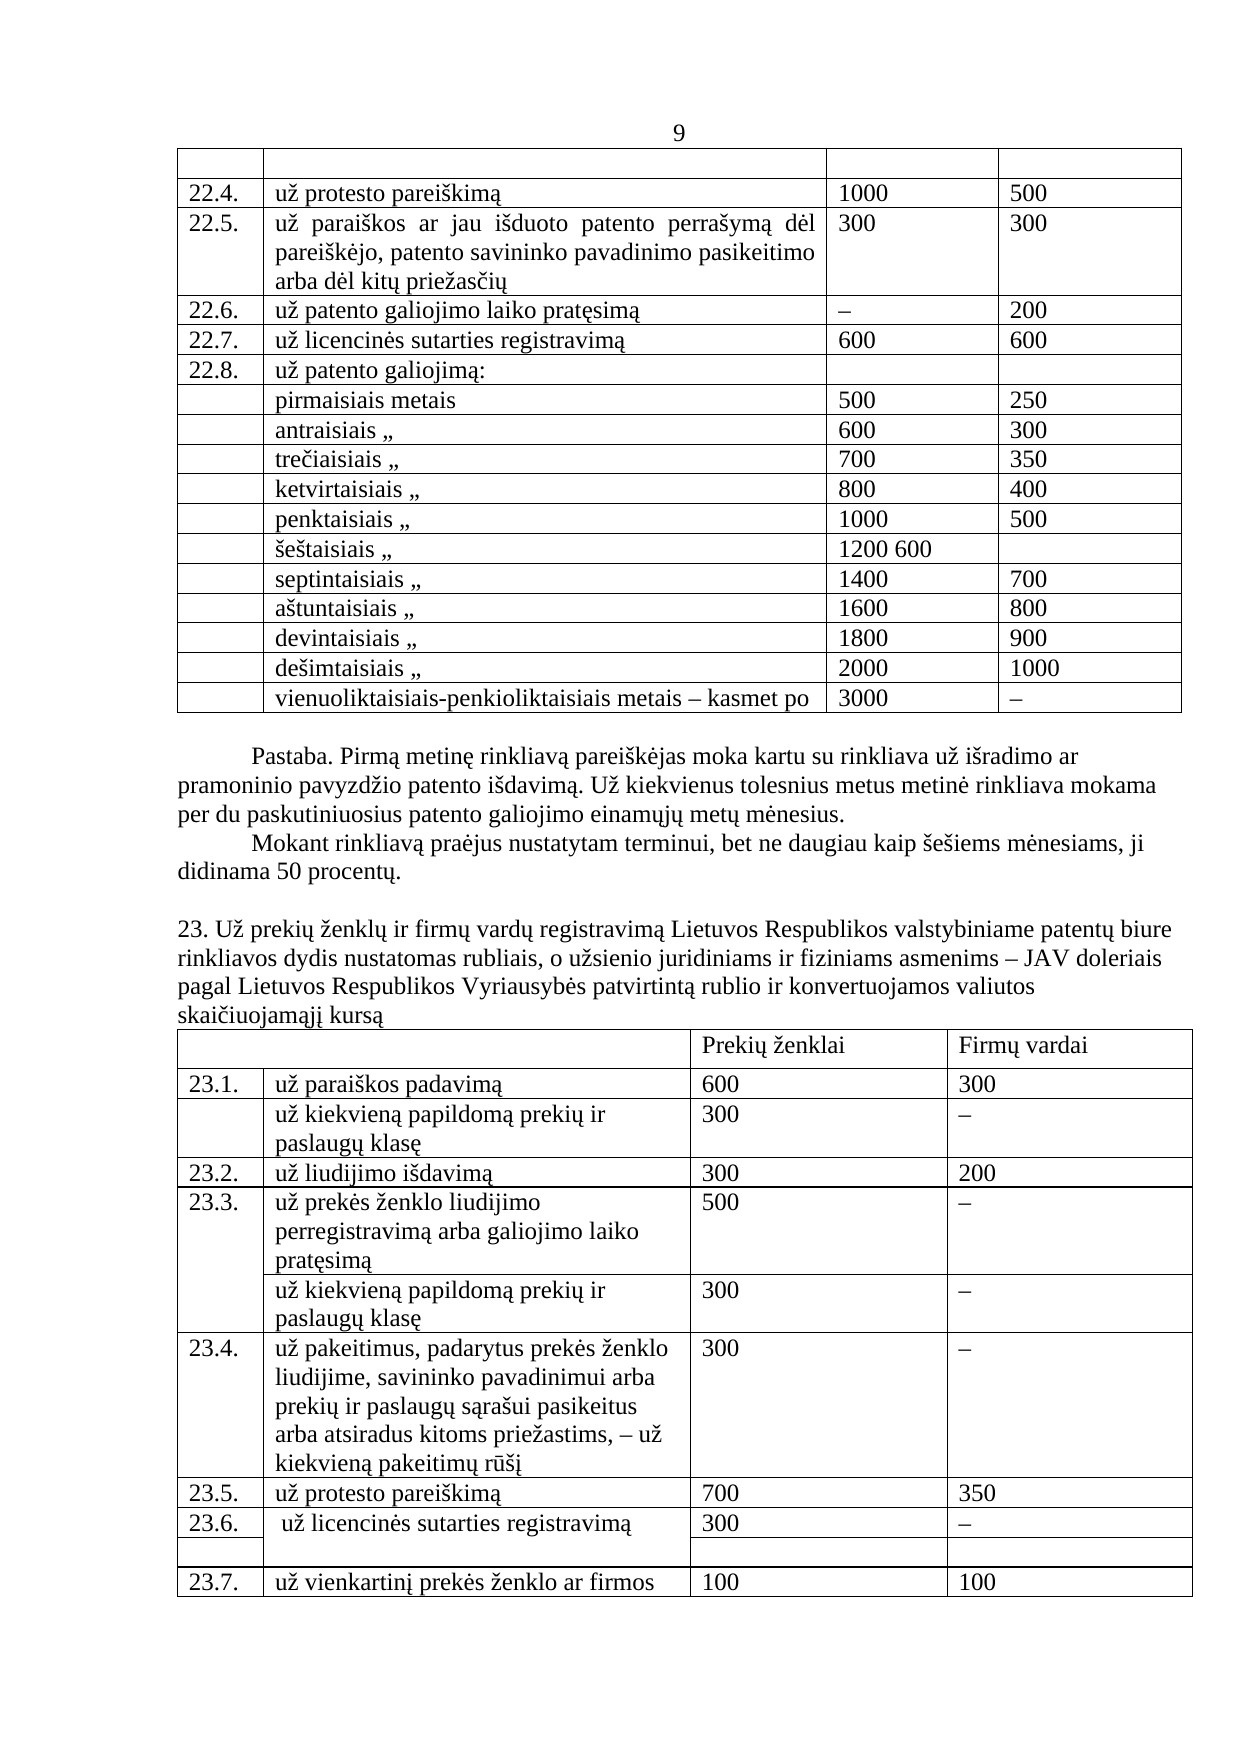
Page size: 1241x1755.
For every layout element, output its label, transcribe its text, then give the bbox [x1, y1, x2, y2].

table_cell – [948, 1508, 1192, 1537]
table_cell 1000 [827, 179, 998, 207]
table_cell 600 [827, 415, 998, 443]
table_cell 500 [827, 385, 998, 414]
table_cell [999, 355, 1181, 384]
table_cell [948, 1538, 1192, 1566]
table_cell už patento galiojimą: [264, 355, 826, 384]
table_cell antraisiais „ [264, 415, 826, 443]
table_cell septintaisiais „ [264, 564, 826, 592]
text Pastaba. Pirmą metinę rinkliavą pareiškėjas moka kartu su rinkliava už išradimo ar pramoninio pavyzdžio patento išdavimą. Už kiekvienus tolesnius metus metinė rinkliava mokama per du paskutiniuosius patento galiojimo einamųjų metų mėnesius. [177, 741, 1181, 828]
table_cell už protesto pareiškimą [264, 1478, 690, 1507]
table_cell 350 [999, 445, 1181, 473]
table_cell 400 [999, 474, 1181, 503]
table_cell už pakeitimus, padarytus prekės ženklo liudijime, savininko pavadinimui arba prekių ir paslaugų sąrašui pasikeitus arba atsiradus kitoms priežastims, – už kiekvieną pakeitimų rūšį [264, 1333, 690, 1477]
table_cell 3000 [827, 683, 998, 712]
table_cell [999, 534, 1181, 563]
table_cell penktaisiais „ [264, 504, 826, 533]
table_cell 23.4. [178, 1333, 263, 1477]
table_cell 22.5. [178, 208, 263, 294]
table_cell 1800 [827, 623, 998, 652]
table_cell 700 [691, 1478, 947, 1507]
table_cell 600 [691, 1069, 947, 1098]
table_cell [178, 623, 263, 652]
table_cell 500 [691, 1188, 947, 1274]
table_cell devintaisiais „ [264, 623, 826, 652]
table_cell 500 [999, 179, 1181, 207]
table_cell [999, 149, 1181, 177]
table_cell už licencinės sutarties registravimą [264, 1508, 690, 1566]
table_cell [691, 1538, 947, 1566]
table_cell už prekės ženklo liudijimo perregistravimą arba galiojimo laiko pratęsimą [264, 1188, 690, 1274]
table_cell už protesto pareiškimą [264, 179, 826, 207]
table_cell 22.7. [178, 325, 263, 354]
table_header Prekių ženklai [691, 1030, 947, 1068]
table_cell 1400 [827, 564, 998, 592]
table_cell 1200 600 [827, 534, 998, 563]
table_cell 23.5. [178, 1478, 263, 1507]
table_header Firmų vardai [948, 1030, 1192, 1068]
table_cell už kiekvieną papildomą prekių ir paslaugų klasę [264, 1099, 690, 1157]
table_cell 200 [999, 296, 1181, 324]
table_cell – [948, 1333, 1192, 1477]
table_cell 1000 [999, 653, 1181, 682]
table_cell 300 [691, 1508, 947, 1537]
table_cell ketvirtaisiais „ [264, 474, 826, 503]
table_cell [178, 594, 263, 622]
table_cell – [948, 1099, 1192, 1157]
table_cell [178, 683, 263, 712]
table_cell 300 [691, 1099, 947, 1157]
text 23. Už prekių ženklų ir firmų vardų registravimą Lietuvos Respublikos valstybiniame patentų biure rinkliavos dydis nustatomas rubliais, o užsienio juridiniams ir fiziniams asmenims – JAV doleriais pagal Lietuvos Respublikos Vyriausybės patvirtintą rublio ir konvertuojamos valiutos skaičiuojamąjį kursą [177, 914, 1181, 1029]
table_cell 300 [827, 208, 998, 294]
table_cell [178, 1538, 263, 1566]
text Mokant rinkliavą praėjus nustatytam terminui, bet ne daugiau kaip šešiems mėnesiams, ji didinama 50 procentų. [177, 828, 1181, 885]
table_cell 500 [999, 504, 1181, 533]
table_cell pirmaisiais metais [264, 385, 826, 414]
table_cell 700 [827, 445, 998, 473]
table_cell 23.2. [178, 1158, 263, 1186]
table_cell 100 [691, 1568, 947, 1596]
table_cell 22.8. [178, 355, 263, 384]
table_cell [178, 564, 263, 592]
table_cell 300 [999, 208, 1181, 294]
table_cell 300 [948, 1069, 1192, 1098]
table_cell [178, 653, 263, 682]
table_cell trečiaisiais „ [264, 445, 826, 473]
table_cell dešimtaisiais „ [264, 653, 826, 682]
table_cell aštuntaisiais „ [264, 594, 826, 622]
table_cell 2000 [827, 653, 998, 682]
table_cell 22.6. [178, 296, 263, 324]
table_cell [178, 415, 263, 443]
table_cell – [948, 1188, 1192, 1274]
table_cell [178, 149, 263, 177]
table_cell 250 [999, 385, 1181, 414]
table_cell 300 [691, 1275, 947, 1332]
table_cell [178, 385, 263, 414]
table_cell 22.4. [178, 179, 263, 207]
table_cell – [948, 1275, 1192, 1332]
table_cell už vienkartinį prekės ženklo ar firmos [264, 1568, 690, 1596]
table_cell 100 [948, 1568, 1192, 1596]
table_cell 23.6. [178, 1508, 263, 1537]
table_cell 1600 [827, 594, 998, 622]
table_cell už kiekvieną papildomą prekių ir paslaugų klasę [264, 1275, 690, 1332]
table_cell 300 [691, 1158, 947, 1186]
table_cell 300 [999, 415, 1181, 443]
table_cell 1000 [827, 504, 998, 533]
table_cell [827, 149, 998, 177]
table_cell šeštaisiais „ [264, 534, 826, 563]
table_cell [264, 149, 826, 177]
table_cell [827, 355, 998, 384]
table_cell 300 [691, 1333, 947, 1477]
table_cell už licencinės sutarties registravimą [264, 325, 826, 354]
table_cell vienuoliktaisiais-penkioliktaisiais metais – kasmet po [264, 683, 826, 712]
table_cell už paraiškos ar jau išduoto patento perrašymą dėl pareiškėjo, patento savininko pavadinimo pasikeitimo arba dėl kitų priežasčių [264, 208, 826, 294]
table_cell – [827, 296, 998, 324]
table_cell 800 [999, 594, 1181, 622]
table_cell 350 [948, 1478, 1192, 1507]
table_cell 700 [999, 564, 1181, 592]
table_cell – [999, 683, 1181, 712]
table_cell 600 [999, 325, 1181, 354]
table_cell 23.3. [178, 1188, 263, 1332]
table_cell [178, 445, 263, 473]
table_cell už patento galiojimo laiko pratęsimą [264, 296, 826, 324]
table_cell [178, 534, 263, 563]
table_cell 900 [999, 623, 1181, 652]
table_cell 23.7. [178, 1568, 263, 1596]
table_cell 200 [948, 1158, 1192, 1186]
table_cell 800 [827, 474, 998, 503]
table_cell [178, 474, 263, 503]
table_cell [178, 504, 263, 533]
table_cell už paraiškos padavimą [264, 1069, 690, 1098]
table_cell už liudijimo išdavimą [264, 1158, 690, 1186]
table_cell [178, 1099, 263, 1157]
table_header [178, 1030, 690, 1068]
table_cell 23.1. [178, 1069, 263, 1098]
table_cell 600 [827, 325, 998, 354]
